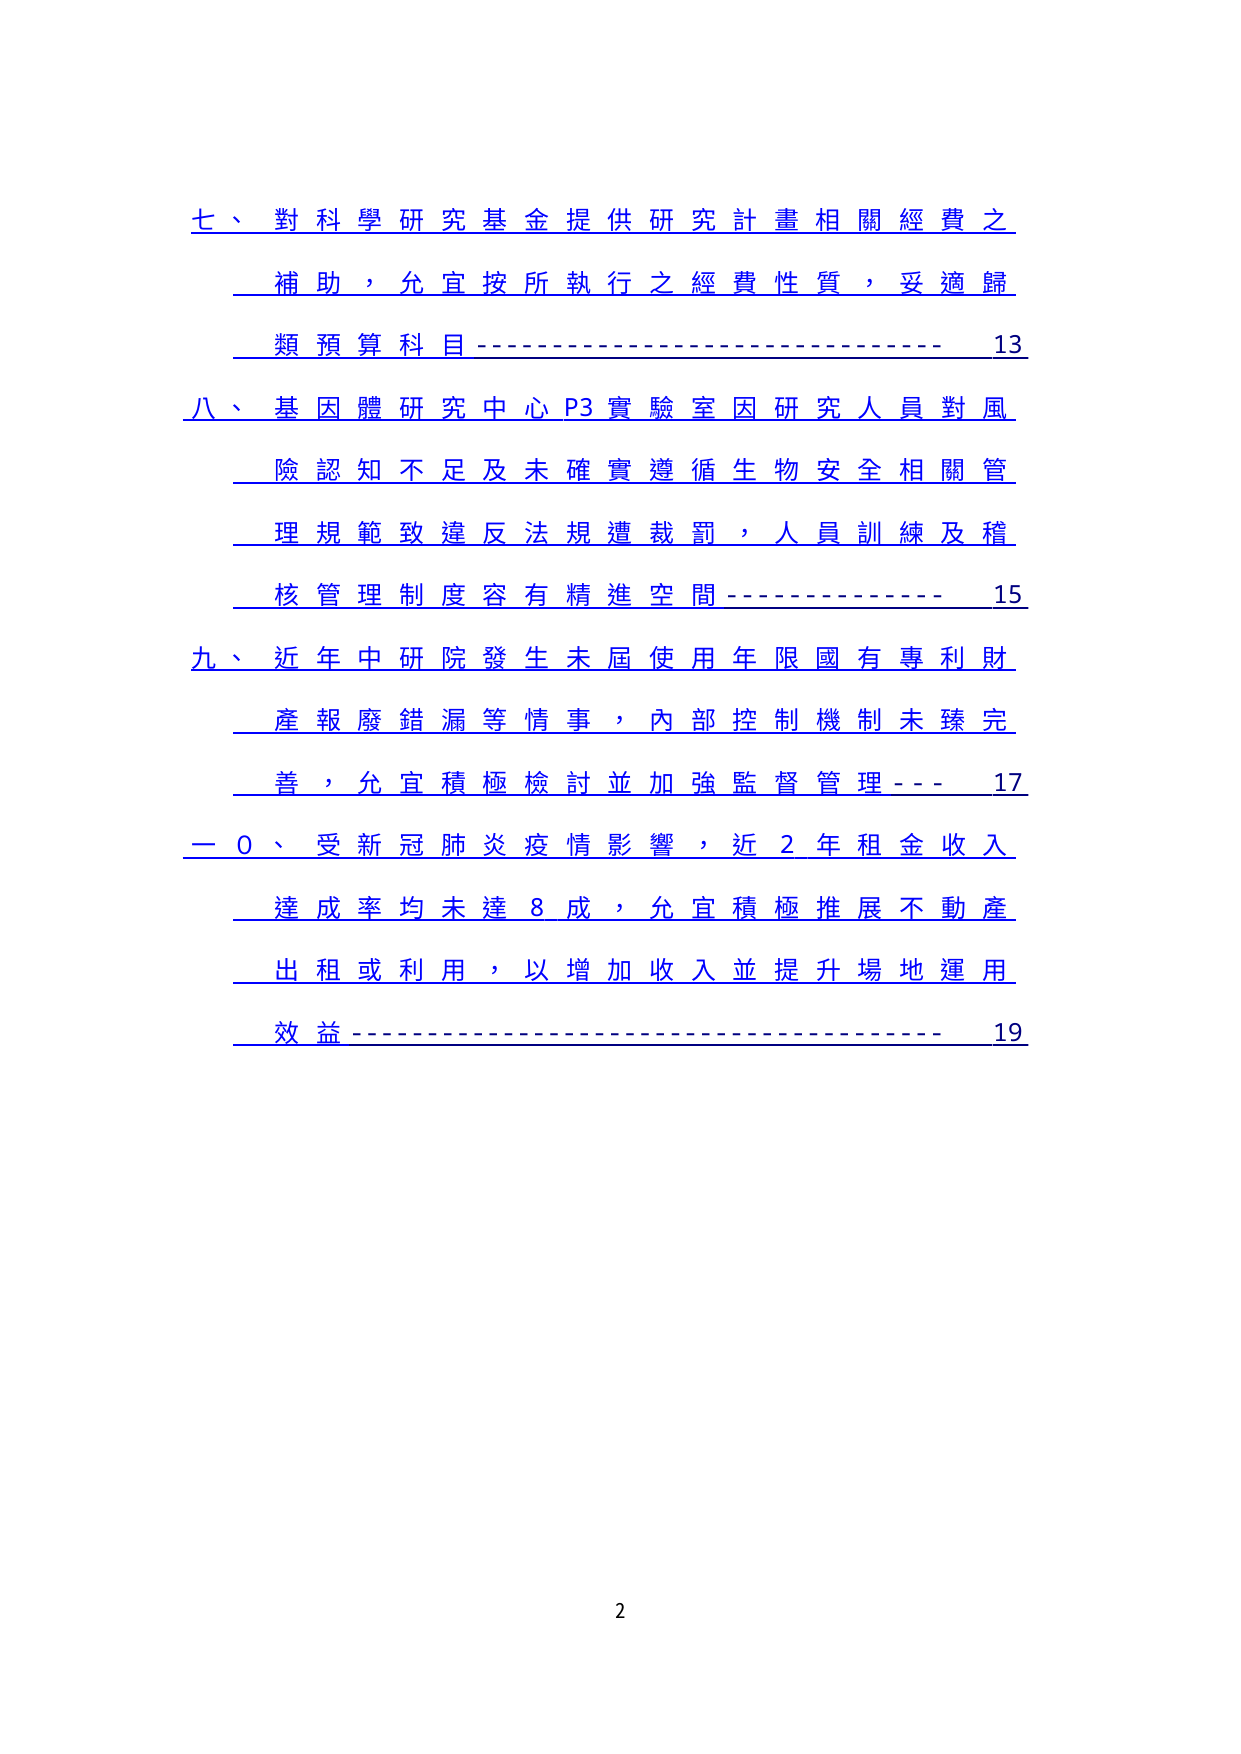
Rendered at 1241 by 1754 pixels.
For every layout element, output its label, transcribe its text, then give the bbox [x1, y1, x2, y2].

text 九、近年中研院發生未屆使用年限國有專利財產報廢錯漏等情事，內部控制機制未臻完善，允宜積極檢討並加強監督管理 17 [183, 615, 1028, 802]
text 七、對科學研究基金提供研究計畫相關經費之補助，允宜按所執行之經費性質，妥適歸類預算科目 13 [183, 177, 1028, 365]
text 一０、受新冠肺炎疫情影響，近2年租金收入達成率均未達8成，允宜積極推展不動產出租或利用，以增加收入並提升場地運用效益 19 [183, 802, 1028, 1052]
text 八、基因體研究中心P3實驗室因研究人員對風險認知不足及未確實遵循生物安全相關管理規範致違反法規遭裁罰，人員訓練及稽核管理制度容有精進空間 15 [183, 365, 1028, 615]
